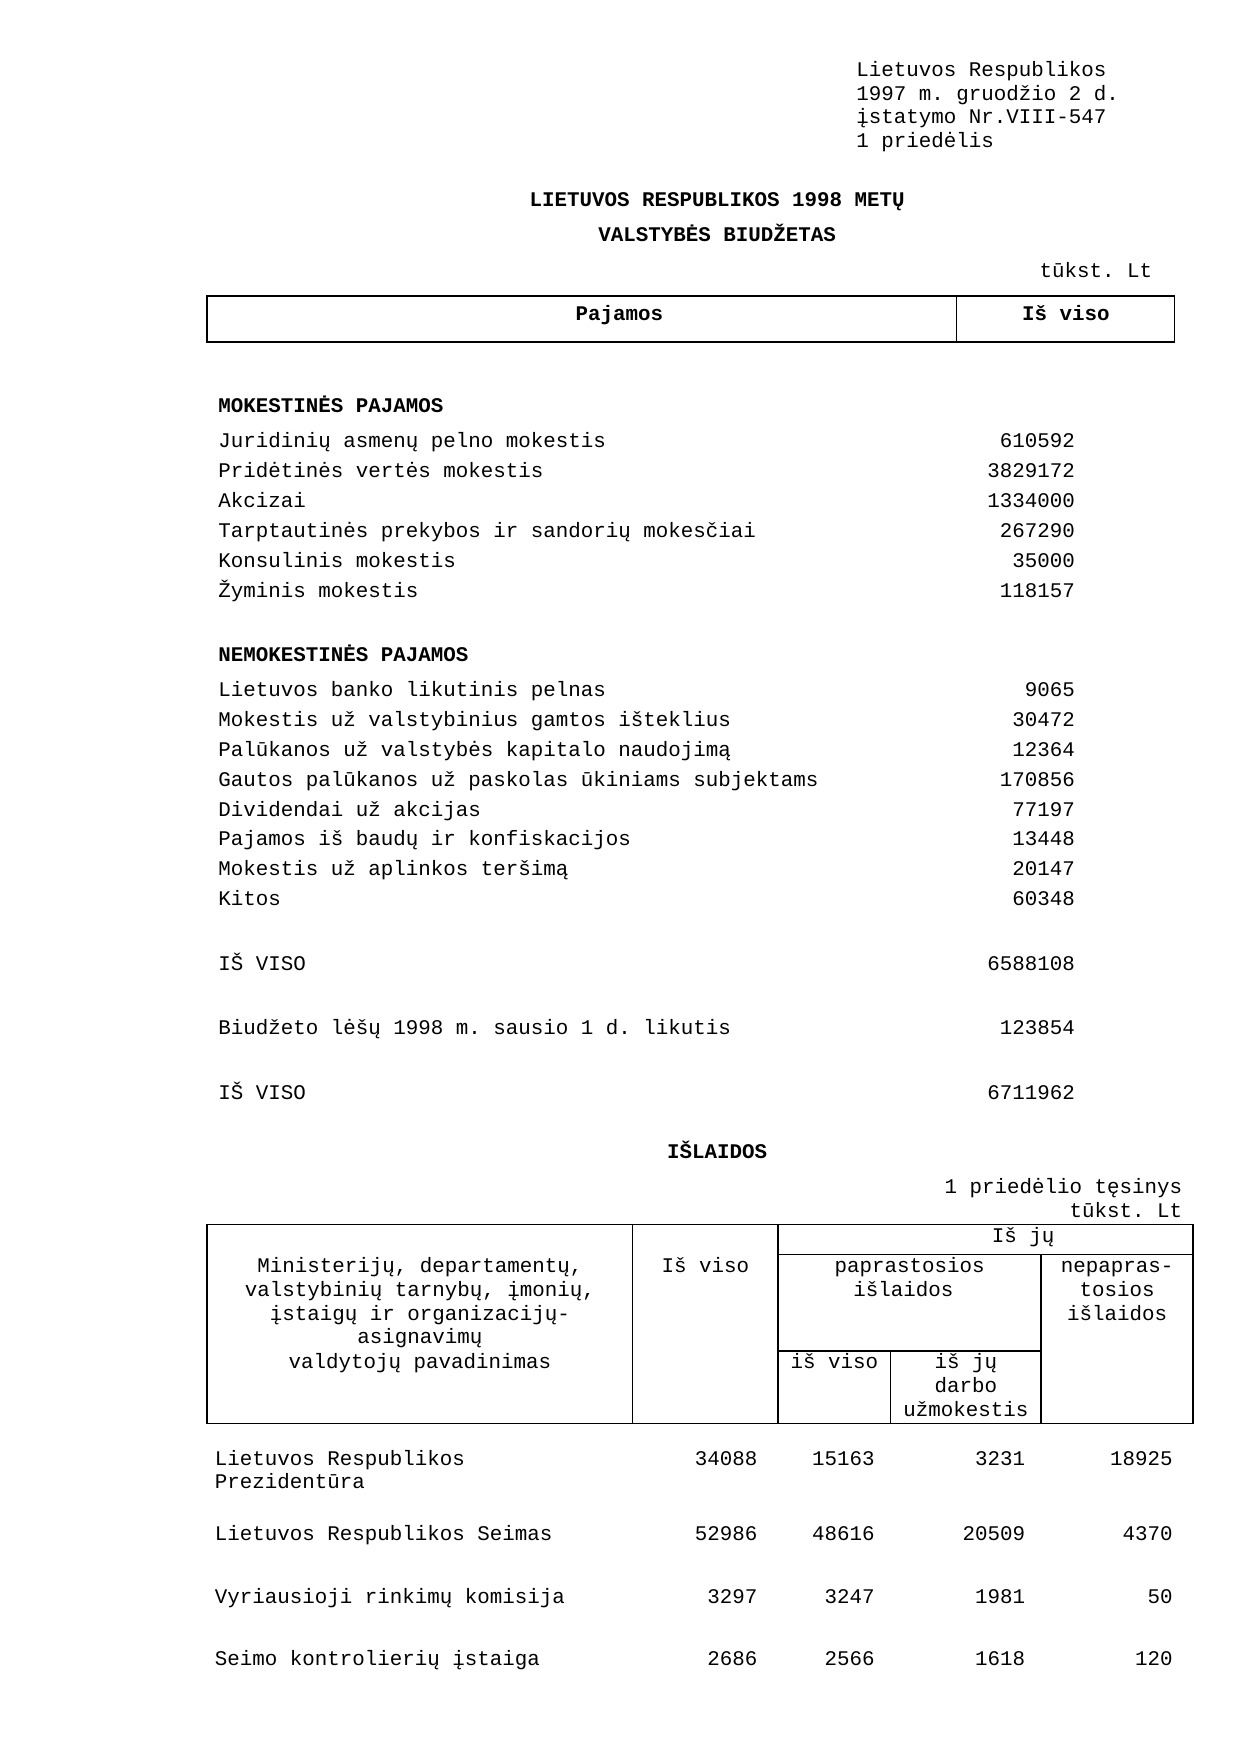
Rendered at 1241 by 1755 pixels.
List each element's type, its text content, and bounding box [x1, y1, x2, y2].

table_cell [956, 1041, 1174, 1076]
table_cell 30472 [956, 703, 1174, 732]
table_cell [207, 1586, 211, 1620]
table_cell 35000 [956, 544, 1174, 573]
table_cell 77197 [956, 792, 1174, 822]
table_cell 3829172 [956, 454, 1174, 484]
table_cell [207, 1495, 211, 1523]
table_cell [207, 976, 956, 1011]
table_cell 20147 [956, 852, 1174, 882]
table_cell [895, 1495, 1045, 1523]
table_cell Ministerijų, departamentų, valstybinių tarnybų, įmonių, įstaigų ir organizacijų-asignavimų [208, 1254, 632, 1350]
table_cell Kitos [207, 882, 956, 912]
text įstatymo Nr.VIII-547 [207, 106, 1152, 130]
table_cell Lietuvos Respublikos Seimas [211, 1523, 632, 1557]
table_cell [208, 1225, 632, 1254]
table_cell [211, 1495, 632, 1523]
table_cell Lietuvos Respublikos Prezidentūra [211, 1424, 632, 1495]
table_cell 120 [1045, 1648, 1193, 1682]
table_cell [895, 1558, 1045, 1586]
table_cell [1045, 1558, 1193, 1586]
table_cell 6588108 [956, 947, 1174, 976]
table_cell MOKESTINĖS PAJAMOS [207, 389, 956, 424]
text IŠLAIDOS [207, 1141, 1152, 1165]
table_cell Konsulinis mokestis [207, 544, 956, 573]
table_cell 6711962 [956, 1076, 1174, 1106]
table_cell 60348 [956, 882, 1174, 912]
table_cell paprastosios išlaidos [779, 1255, 1040, 1350]
table_cell Mokestis už aplinkos teršimą [207, 852, 956, 882]
table_cell 2566 [778, 1648, 895, 1682]
table_header Pajamos [208, 297, 956, 341]
table_cell 12364 [956, 733, 1174, 762]
table_cell Seimo kontrolierių įstaiga [211, 1648, 632, 1682]
table_cell 610592 [956, 424, 1174, 454]
table_cell 20509 [895, 1523, 1045, 1557]
table_cell [778, 1558, 895, 1586]
table_cell [956, 976, 1174, 1011]
text LIETUVOS RESPUBLIKOS 1998 METŲ [207, 189, 1152, 213]
table_cell [633, 1495, 778, 1523]
table_cell 18925 [1045, 1424, 1193, 1495]
table_cell [207, 1620, 211, 1648]
table_cell [778, 1495, 895, 1523]
table_cell Juridinių asmenų pelno mokestis [207, 424, 956, 454]
table_cell [956, 912, 1174, 947]
table_cell Lietuvos banko likutinis pelnas [207, 673, 956, 703]
text tūkst. Lt [207, 260, 1152, 283]
table_cell Pridėtinės vertės mokestis [207, 454, 956, 484]
table_cell [207, 1424, 211, 1495]
table_cell [1042, 1350, 1192, 1422]
table_cell [778, 1620, 895, 1648]
table_cell Pajamos iš baudų ir konfiskacijos [207, 822, 956, 852]
table_cell iš jų darbo užmokestis [891, 1352, 1040, 1422]
table_cell [895, 1620, 1045, 1648]
table_cell [207, 1041, 956, 1076]
table_cell 3247 [778, 1586, 895, 1620]
table_cell [956, 389, 1174, 424]
text VALSTYBĖS BIUDŽETAS [207, 224, 1152, 248]
table_cell 13448 [956, 822, 1174, 852]
table_cell Iš viso [633, 1254, 777, 1350]
table_header Iš viso [957, 297, 1174, 341]
text 1997 m. gruodžio 2 d. [207, 83, 1152, 106]
table_cell nepapras-tosios išlaidos [1042, 1255, 1192, 1350]
table_cell Akcizai [207, 484, 956, 514]
table_cell 118157 [956, 574, 1174, 603]
table_cell 34088 [633, 1424, 778, 1495]
table_cell [207, 343, 956, 389]
table_cell [211, 1558, 632, 1586]
table_cell Žyminis mokestis [207, 574, 956, 603]
table_cell [207, 1523, 211, 1557]
table_cell valdytojų pavadinimas [208, 1350, 632, 1422]
table_cell [633, 1350, 777, 1422]
table_cell [633, 1620, 778, 1648]
table_cell Vyriausioji rinkimų komisija [211, 1586, 632, 1620]
table_cell 267290 [956, 514, 1174, 543]
table_cell Palūkanos už valstybės kapitalo naudojimą [207, 733, 956, 762]
table_cell 48616 [778, 1523, 895, 1557]
table_cell NEMOKESTINĖS PAJAMOS [207, 638, 956, 673]
table_cell [207, 1558, 211, 1586]
table_cell [1045, 1495, 1193, 1523]
table_cell 52986 [633, 1523, 778, 1557]
table_cell 15163 [778, 1424, 895, 1495]
table_cell 123854 [956, 1011, 1174, 1041]
table_cell iš viso [779, 1352, 890, 1422]
table_cell 3297 [633, 1586, 778, 1620]
table_cell Iš jų [779, 1225, 1192, 1254]
table_cell [207, 1648, 211, 1682]
table_cell 3231 [895, 1424, 1045, 1495]
table_cell Tarptautinės prekybos ir sandorių mokesčiai [207, 514, 956, 543]
table_cell Dividendai už akcijas [207, 792, 956, 822]
table_cell [1045, 1620, 1193, 1648]
text 1 priedėlis [207, 130, 1152, 154]
table_cell [633, 1225, 777, 1254]
table_cell Gautos palūkanos už paskolas ūkiniams subjektams [207, 763, 956, 792]
table_cell [207, 912, 956, 947]
table_cell IŠ VISO [207, 947, 956, 976]
table_cell [956, 343, 1174, 389]
table_cell 170856 [956, 763, 1174, 792]
table_cell 4370 [1045, 1523, 1193, 1557]
table_cell [633, 1558, 778, 1586]
table_cell [207, 603, 956, 638]
table_cell 1334000 [956, 484, 1174, 514]
table_cell 2686 [633, 1648, 778, 1682]
table_cell 50 [1045, 1586, 1193, 1620]
table_cell Mokestis už valstybinius gamtos išteklius [207, 703, 956, 732]
table_header 1 priedėlio tęsinys tūkst. Lt [207, 1176, 1193, 1224]
table_cell [211, 1620, 632, 1648]
table_cell [956, 638, 1174, 673]
table_cell [956, 603, 1174, 638]
table_cell 1981 [895, 1586, 1045, 1620]
table_cell 9065 [956, 673, 1174, 703]
table_cell 1618 [895, 1648, 1045, 1682]
table_cell IŠ VISO [207, 1076, 956, 1106]
table_cell Biudžeto lėšų 1998 m. sausio 1 d. likutis [207, 1011, 956, 1041]
text Lietuvos Respublikos [207, 59, 1152, 83]
